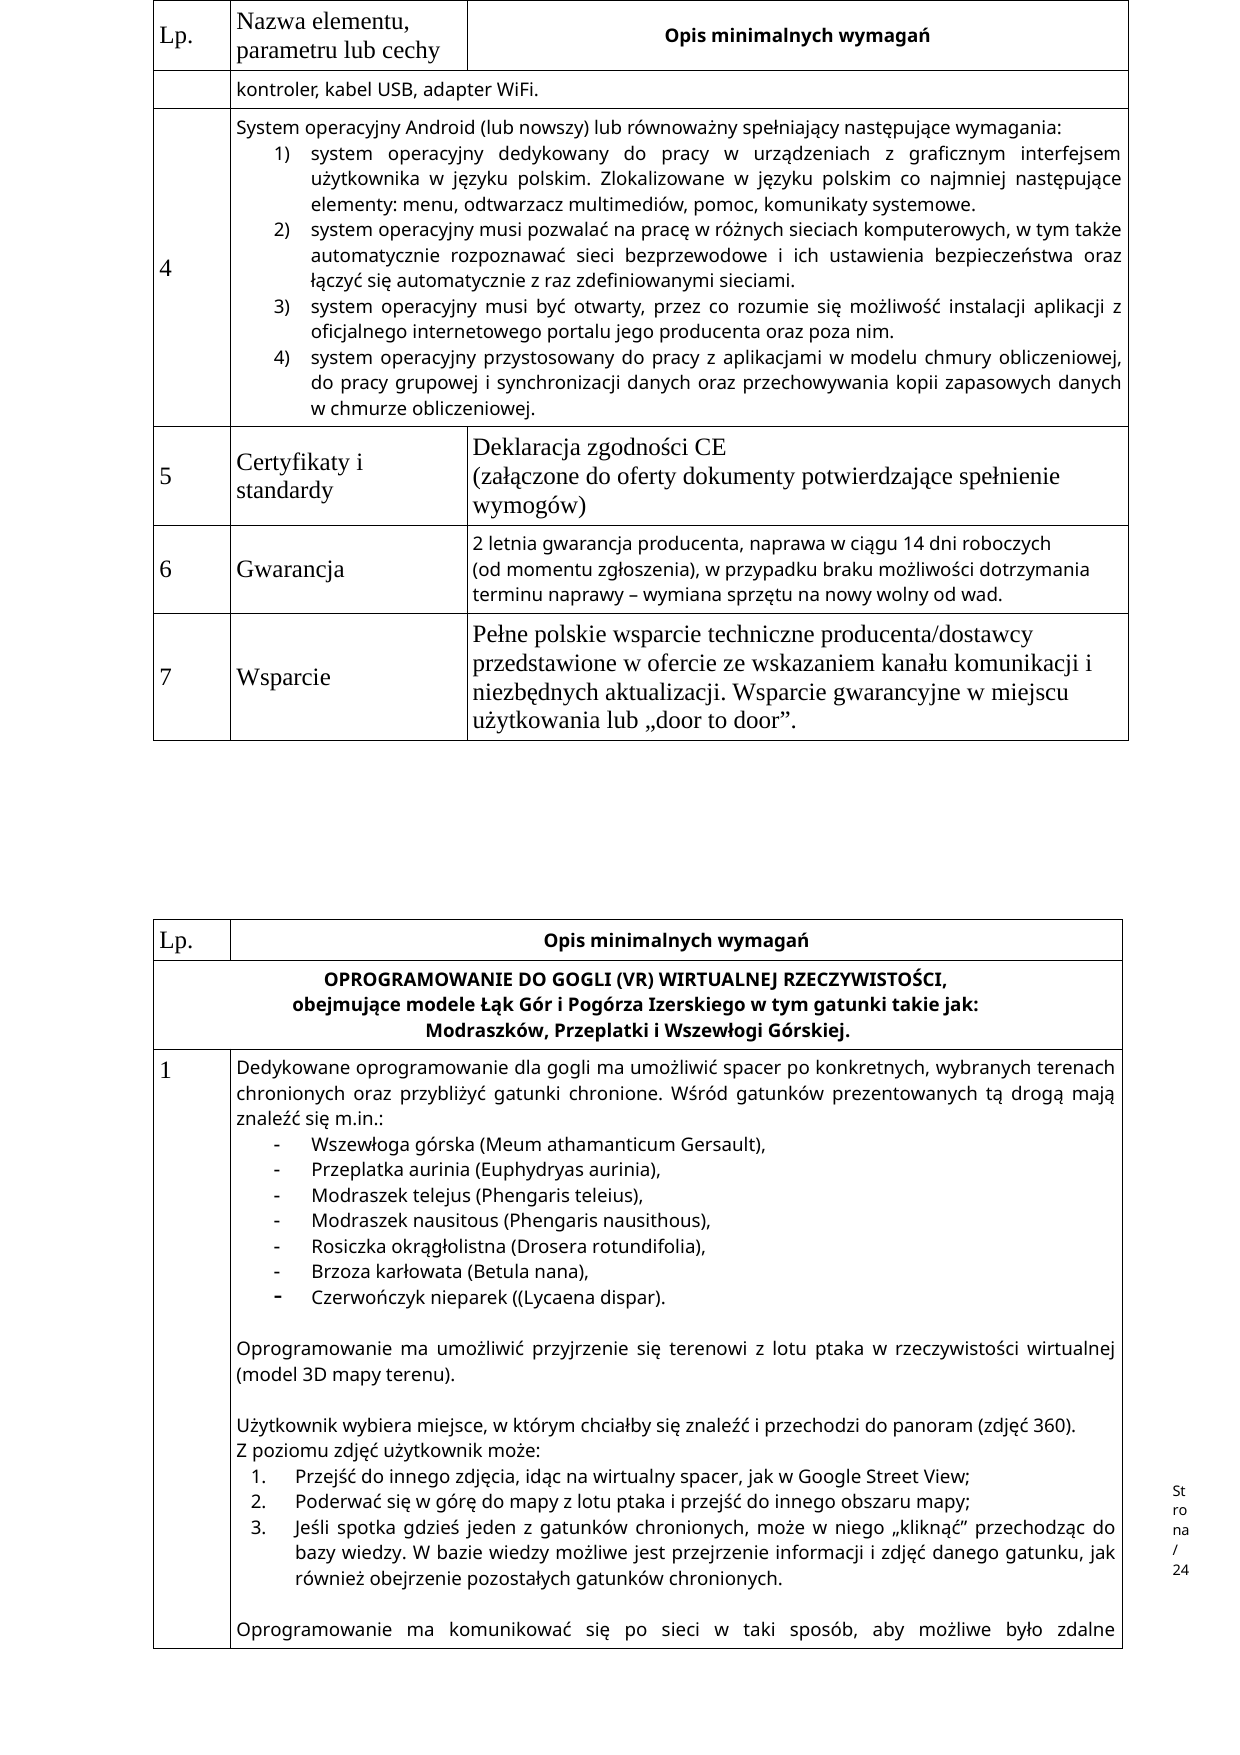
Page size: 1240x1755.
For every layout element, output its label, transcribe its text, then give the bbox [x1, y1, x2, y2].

table_cell 7 [154, 614, 230, 740]
table_cell 2 letnia gwarancja producenta, naprawa w ciągu 14 dni roboczych (od momentu zgłoszenia), w przypadku braku możliwości dotrzymania terminu naprawy – wymiana sprzętu na nowy wolny od wad. [468, 526, 1128, 613]
table_header Nazwa elementu, parametru lub cechy [231, 1, 467, 69]
table_header Opis minimalnych wymagań [468, 1, 1128, 69]
table_cell [154, 71, 230, 107]
table_header Lp. [154, 920, 230, 960]
table_cell Dedykowane oprogramowanie dla gogli ma umożliwić spacer po konkretnych, wybranych terenach chronionych oraz przybliżyć gatunki chronione. Wśród gatunków prezentowanych tą drogą mają znaleźć się m.in.: Wszewłoga górska (Meum athamanticum Gersault), Przeplatka aurinia (Euphydryas aurinia), Modraszek telejus (Phengaris teleius), Modraszek nausitous (Phengaris nausithous), Rosiczka okrągłolistna (Drosera rotundifolia), Brzoza karłowata (Betula nana), Czerwończyk nieparek ((Lycaena dispar). Oprogramowanie ma umożliwić przyjrzenie się terenowi z lotu ptaka w rzeczywistości wirtualnej (model 3D mapy terenu). Użytkownik wybiera miejsce, w którym chciałby się znaleźć i przechodzi do panoram (zdjęć 360). Z poziomu zdjęć użytkownik może: Przejść do innego zdjęcia, idąc na wirtualny spacer, jak w Google Street View; Poderwać się w górę do mapy z lotu ptaka i przejść do innego obszaru mapy; Jeśli spotka gdzieś jeden z gatunków chronionych, może w niego „kliknąć” przechodząc do bazy wiedzy. W bazie wiedzy możliwe jest przejrzenie informacji i zdjęć danego gatunku, jak również obejrzenie pozostałych gatunków chronionych. Oprogramowanie ma komunikować się po sieci w taki sposób, aby możliwe było zdalne [231, 1050, 1122, 1647]
table_cell Gwarancja [231, 526, 467, 613]
table_cell System operacyjny Android (lub nowszy) lub równoważny spełniający następujące wymagania: system operacyjny dedykowany do pracy w urządzeniach z graficznym interfejsem użytkownika w języku polskim. Zlokalizowane w języku polskim co najmniej następujące elementy: menu, odtwarzacz multimediów, pomoc, komunikaty systemowe. system operacyjny musi pozwalać na pracę w różnych sieciach komputerowych, w tym także automatycznie rozpoznawać sieci bezprzewodowe i ich ustawienia bezpieczeństwa oraz łączyć się automatycznie z raz zdefiniowanymi sieciami. system operacyjny musi być otwarty, przez co rozumie się możliwość instalacji aplikacji z oficjalnego internetowego portalu jego producenta oraz poza nim. system operacyjny przystosowany do pracy z aplikacjami w modelu chmury obliczeniowej, do pracy grupowej i synchronizacji danych oraz przechowywania kopii zapasowych danych w chmurze obliczeniowej. [231, 109, 1128, 426]
table_header Opis minimalnych wymagań [231, 920, 1122, 960]
table_cell 4 [154, 109, 230, 426]
table_cell Pełne polskie wsparcie techniczne producenta/dostawcy przedstawione w ofercie ze wskazaniem kanału komunikacji i niezbędnych aktualizacji. Wsparcie gwarancyjne w miejscu użytkowania lub „door to door”. [468, 614, 1128, 740]
table_cell 6 [154, 526, 230, 613]
table_cell OPROGRAMOWANIE DO GOGLI (VR) WIRTUALNEJ RZECZYWISTOŚCI, obejmujące modele Łąk Gór i Pogórza Izerskiego w tym gatunki takie jak: Modraszków, Przeplatki i Wszewłogi Górskiej. [154, 961, 1122, 1048]
table_cell Deklaracja zgodności CE (załączone do oferty dokumenty potwierdzające spełnienie wymogów) [468, 427, 1128, 524]
table_cell 1 [154, 1050, 230, 1647]
table_header Lp. [154, 1, 230, 69]
table_cell Certyfikaty i standardy [231, 427, 467, 524]
table_cell 5 [154, 427, 230, 524]
table_cell Wsparcie [231, 614, 467, 740]
table_cell kontroler, kabel USB, adapter WiFi. [231, 71, 1128, 107]
